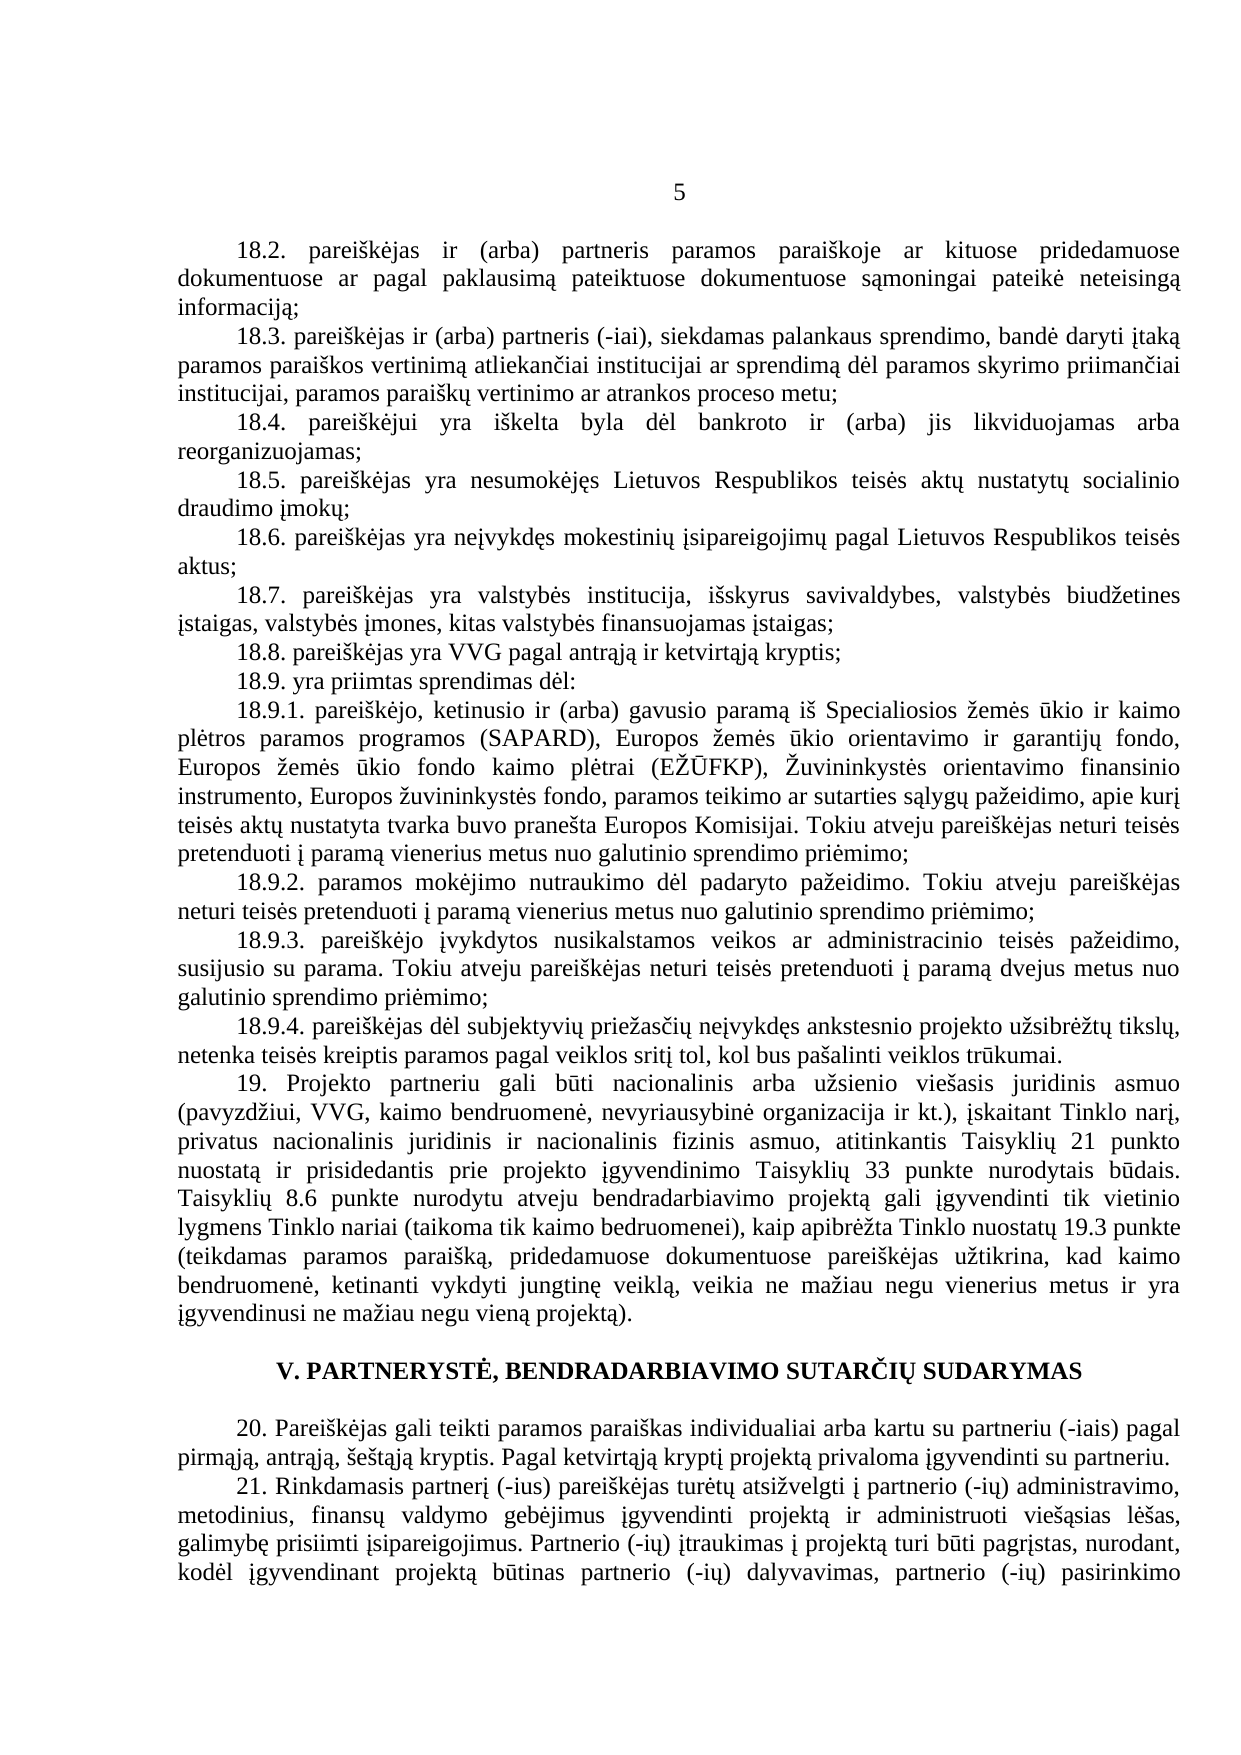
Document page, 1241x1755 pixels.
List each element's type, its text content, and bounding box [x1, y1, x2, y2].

text 18.9.1. pareiškėjo, ketinusio ir (arba) gavusio paramą iš Specialiosios žemės ūkio ir kaimo plėtros paramos programos (SAPARD), Europos žemės ūkio orientavimo ir garantijų fondo, Europos žemės ūkio fondo kaimo plėtrai (EŽŪFKP), Žuvininkystės orientavimo finansinio instrumento, Europos žuvininkystės fondo, paramos teikimo ar sutarties sąlygų pažeidimo, apie kurį teisės aktų nustatyta tvarka buvo pranešta Europos Komisijai. Tokiu atveju pareiškėjas neturi teisės pretenduoti į paramą vienerius metus nuo galutinio sprendimo priėmimo; [177, 695, 1181, 867]
text 18.7. pareiškėjas yra valstybės institucija, išskyrus savivaldybes, valstybės biudžetines įstaigas, valstybės įmones, kitas valstybės finansuojamas įstaigas; [177, 580, 1181, 637]
text 18.8. pareiškėjas yra VVG pagal antrąją ir ketvirtąją kryptis; [177, 637, 1181, 666]
text 18.9.3. pareiškėjo įvykdytos nusikalstamos veikos ar administracinio teisės pažeidimo, susijusio su parama. Tokiu atveju pareiškėjas neturi teisės pretenduoti į paramą dvejus metus nuo galutinio sprendimo priėmimo; [177, 925, 1181, 1011]
text 21. Rinkdamasis partnerį (-ius) pareiškėjas turėtų atsižvelgti į partnerio (-ių) administravimo, metodinius, finansų valdymo gebėjimus įgyvendinti projektą ir administruoti viešąsias lėšas, galimybę prisiimti įsipareigojimus. Partnerio (-ių) įtraukimas į projektą turi būti pagrįstas, nurodant, kodėl įgyvendinant projektą būtinas partnerio (-ių) dalyvavimas, partnerio (-ių) pasirinkimo [177, 1471, 1181, 1586]
text 18.2. pareiškėjas ir (arba) partneris paramos paraiškoje ar kituose pridedamuose dokumentuose ar pagal paklausimą pateiktuose dokumentuose sąmoningai pateikė neteisingą informaciją; [177, 235, 1181, 321]
text 18.6. pareiškėjas yra neįvykdęs mokestinių įsipareigojimų pagal Lietuvos Respublikos teisės aktus; [177, 522, 1181, 580]
text 18.5. pareiškėjas yra nesumokėjęs Lietuvos Respublikos teisės aktų nustatytų socialinio draudimo įmokų; [177, 465, 1181, 522]
text 20. Pareiškėjas gali teikti paramos paraiškas individualiai arba kartu su partneriu (-iais) pagal pirmąją, antrąją, šeštąją kryptis. Pagal ketvirtąją kryptį projektą privaloma įgyvendinti su partneriu. [177, 1413, 1181, 1471]
text 18.9. yra priimtas sprendimas dėl: [177, 666, 1181, 695]
text 18.9.2. paramos mokėjimo nutraukimo dėl padaryto pažeidimo. Tokiu atveju pareiškėjas neturi teisės pretenduoti į paramą vienerius metus nuo galutinio sprendimo priėmimo; [177, 867, 1181, 925]
text V. PARTNERYSTĖ, BENDRADARBIAVIMO SUTARČIŲ SUDARYMAS [177, 1356, 1181, 1385]
text 18.4. pareiškėjui yra iškelta byla dėl bankroto ir (arba) jis likviduojamas arba reorganizuojamas; [177, 407, 1181, 465]
text 19. Projekto partneriu gali būti nacionalinis arba užsienio viešasis juridinis asmuo (pavyzdžiui, VVG, kaimo bendruomenė, nevyriausybinė organizacija ir kt.), įskaitant Tinklo narį, privatus nacionalinis juridinis ir nacionalinis fizinis asmuo, atitinkantis Taisyklių 21 punkto nuostatą ir prisidedantis prie projekto įgyvendinimo Taisyklių 33 punkte nurodytais būdais. Taisyklių 8.6 punkte nurodytu atveju bendradarbiavimo projektą gali įgyvendinti tik vietinio lygmens Tinklo nariai (taikoma tik kaimo bedruomenei), kaip apibrėžta Tinklo nuostatų 19.3 punkte (teikdamas paramos paraišką, pridedamuose dokumentuose pareiškėjas užtikrina, kad kaimo bendruomenė, ketinanti vykdyti jungtinę veiklą, veikia ne mažiau negu vienerius metus ir yra įgyvendinusi ne mažiau negu vieną projektą). [177, 1068, 1181, 1327]
text 18.3. pareiškėjas ir (arba) partneris (-iai), siekdamas palankaus sprendimo, bandė daryti įtaką paramos paraiškos vertinimą atliekančiai institucijai ar sprendimą dėl paramos skyrimo priimančiai institucijai, paramos paraiškų vertinimo ar atrankos proceso metu; [177, 321, 1181, 407]
text 18.9.4. pareiškėjas dėl subjektyvių priežasčių neįvykdęs ankstesnio projekto užsibrėžtų tikslų, netenka teisės kreiptis paramos pagal veiklos sritį tol, kol bus pašalinti veiklos trūkumai. [177, 1011, 1181, 1068]
